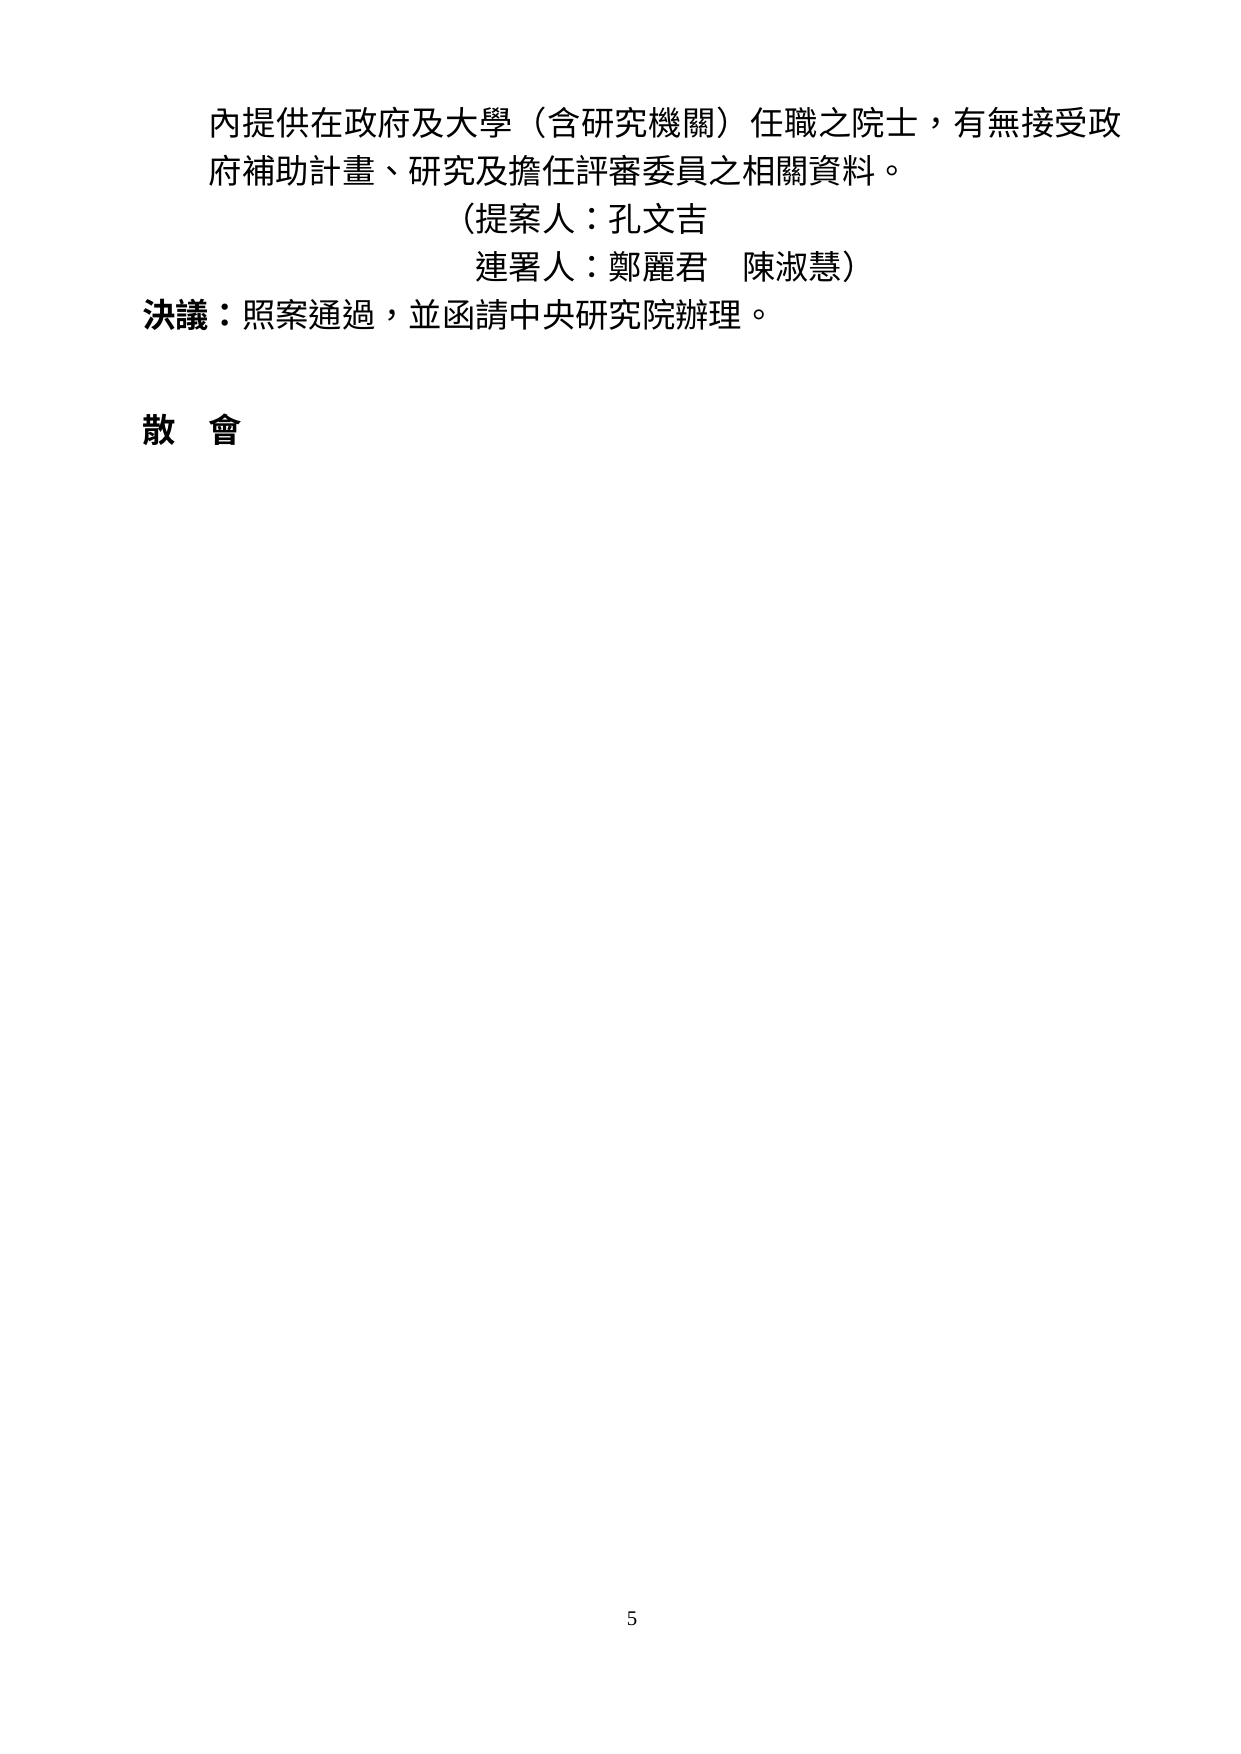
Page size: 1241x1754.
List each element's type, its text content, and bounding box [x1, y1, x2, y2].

text 連署人：鄭麗君 陳淑慧） [142, 241, 1122, 289]
text （提案人：孔文吉 [142, 193, 1122, 241]
text 內提供在政府及大學（含研究機關）任職之院士，有無接受政府補助計畫、研究及擔任評審委員之相關資料。 [142, 97, 1122, 193]
text 決議：照案通過，並函請中央研究院辦理。 [142, 289, 1122, 337]
text 散 會 [142, 404, 1120, 452]
